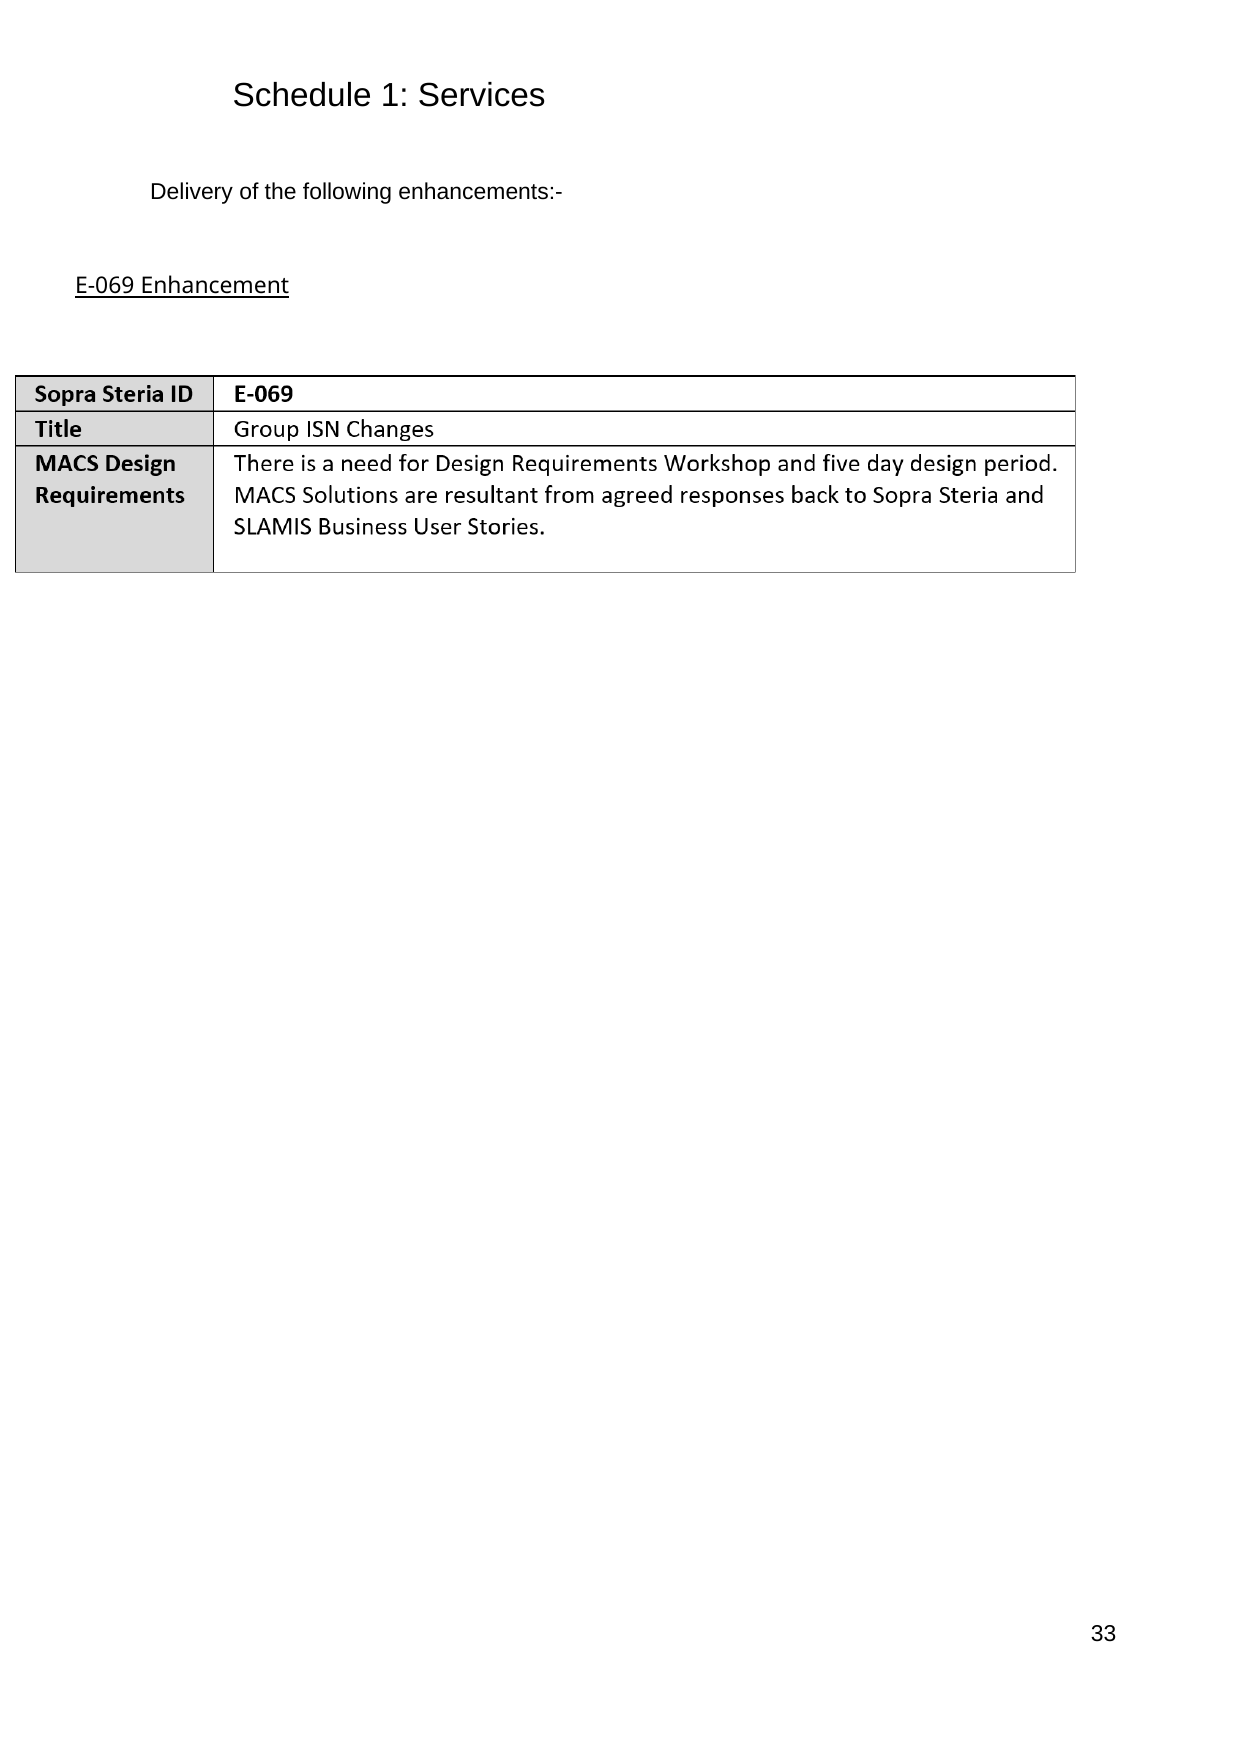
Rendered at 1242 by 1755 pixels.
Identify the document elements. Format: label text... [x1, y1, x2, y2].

subtitle Schedule 1: Services [116, 75, 1122, 113]
text E-069 Enhancement [0, 269, 1122, 301]
text Delivery of the following enhancements:- [150, 178, 1122, 204]
